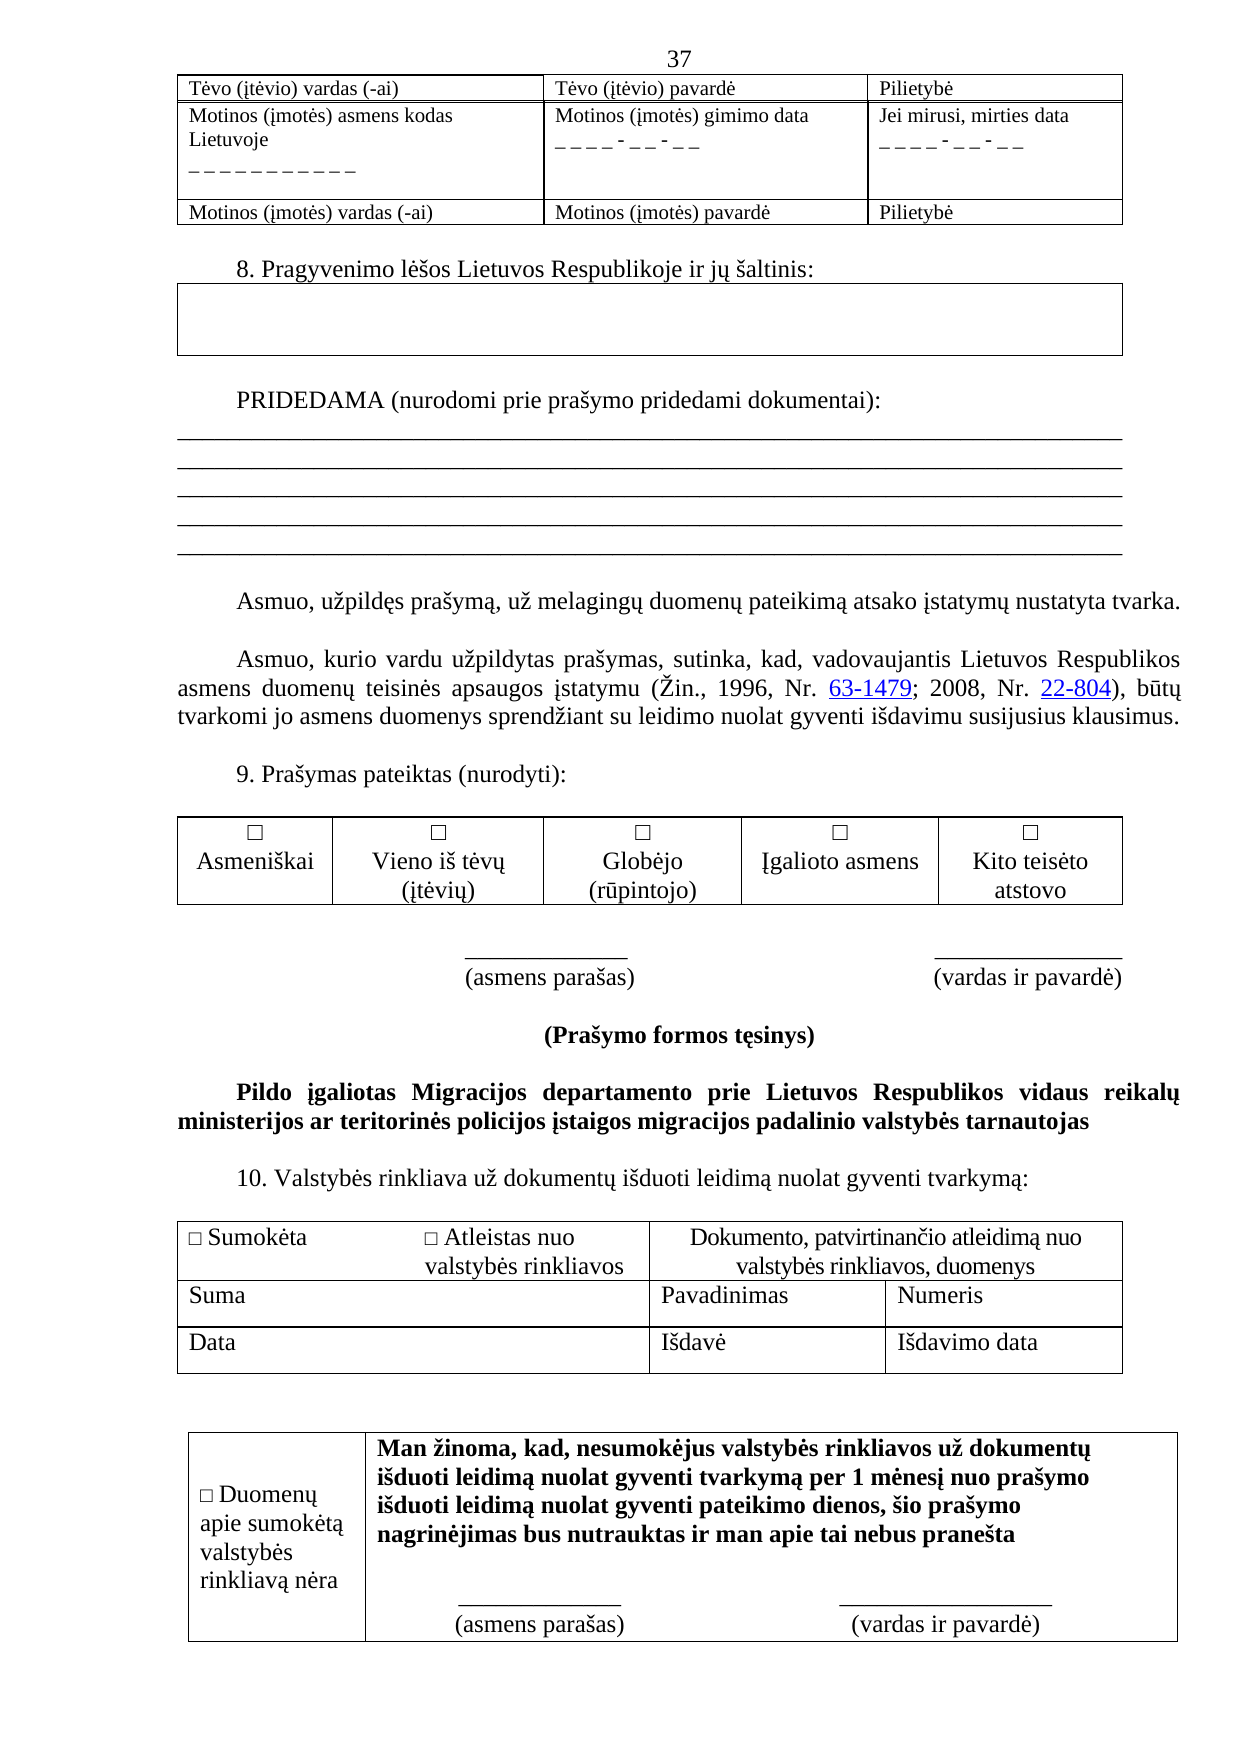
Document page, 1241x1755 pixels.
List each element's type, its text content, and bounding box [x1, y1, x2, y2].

text (asmens parašas) (vardas ir pavardė) [465, 962, 1181, 991]
table_cell Motinos (įmotės) pavardė [545, 200, 867, 224]
table_cell _________________ (vardas ir pavardė) [714, 1577, 1177, 1641]
table_header □[] Globėjo (rūpintojo) [544, 818, 741, 904]
table_header [178, 284, 1122, 355]
table_cell _____________ (asmens parašas) [366, 1577, 713, 1641]
table_header Man žinoma, kad, nesumokėjus valstybės rinkliavos už dokumentų išduoti leidimą nuolat gyventi tvarkymą per 1 mėnesį nuo prašymo išduoti leidimą nuolat gyventi pateikimo dienos, šio prašymo nagrinėjimas bus nutrauktas ir man apie tai nebus pranešta [366, 1433, 1177, 1577]
table_cell Pilietybė [868, 75, 1122, 99]
text Pildo įgaliotas Migracijos departamento prie Lietuvos Respublikos vidaus reikalų ministerijos ar teritorinės policijos įstaigos migracijos padalinio valstybės tarnautojas [177, 1077, 1181, 1135]
table_cell Pavadinimas [650, 1281, 885, 1326]
text Asmuo, kurio vardu užpildytas prašymas, sutinka, kad, vadovaujantis Lietuvos Respublikos asmens duomenų teisinės apsaugos įstatymu (Žin., 1996, Nr. 63-1479; 2008, Nr. 22-804), būtų tvarkomi jo asmens duomenys sprendžiant su leidimo nuolat gyventi išdavimu susijusius klausimus. [177, 644, 1181, 730]
text _____________ _______________ [465, 933, 1181, 962]
text _ [177, 471, 1181, 500]
table_cell Motinos (įmotės) vardas (-ai) [178, 200, 543, 224]
table_cell Pilietybė [869, 200, 1122, 224]
table_cell Jei mirusi, mirties data _ _ _ _ - _ _ - _ _ [869, 103, 1122, 199]
table_cell Suma [178, 1281, 649, 1326]
text _ [177, 414, 1181, 443]
text _ [177, 500, 1181, 529]
table_cell Motinos (įmotės) gimimo data _ _ _ _ - _ _ - _ _ [545, 103, 867, 199]
table_header □[] Duomenų apie sumokėtą valstybės rinkliavą nėra [189, 1433, 365, 1641]
table_cell Motinos (įmotės) asmens kodas Lietuvoje _ _ _ _ _ _ _ _ _ _ _ [178, 103, 543, 199]
table_header Dokumento, patvirtinančio atleidimą nuo valstybės rinkliavos, duomenys [650, 1222, 1122, 1279]
table_header □[] Asmeniškai [178, 818, 332, 904]
table_header □[] Kito teisėto atstovo [939, 818, 1122, 904]
table_cell Išdavė [650, 1328, 885, 1373]
text (Prašymo formos tęsinys) [177, 1020, 1181, 1048]
table_header □[] Įgalioto asmens [742, 818, 938, 904]
text 8. Pragyvenimo lėšos Lietuvos Respublikoje ir jų šaltinis: [177, 254, 1181, 282]
text 9. Prašymas pateiktas (nurodyti): [177, 759, 1181, 788]
table_cell Tėvo (įtėvio) vardas (-ai) [178, 76, 543, 99]
table_cell Numeris [886, 1281, 1122, 1326]
table_cell Data [178, 1328, 649, 1373]
text _ [177, 529, 1181, 558]
table_cell Išdavimo data [886, 1328, 1122, 1373]
table_cell Tėvo (įtėvio) pavardė [544, 75, 867, 99]
text 10. Valstybės rinkliava už dokumentų išduoti leidimą nuolat gyventi tvarkymą: [177, 1163, 1181, 1192]
table_header □[] Atleistas nuo valstybės rinkliavos [413, 1222, 649, 1279]
text _ [177, 443, 1181, 471]
table_header □[] Vieno iš tėvų (įtėvių) [333, 818, 543, 904]
text PRIDEDAMA (nurodomi prie prašymo pridedami dokumentai): [177, 385, 1181, 414]
text Asmuo, užpildęs prašymą, už melagingų duomenų pateikimą atsako įstatymų nustatyta tvarka. [177, 586, 1181, 615]
table_header □[] Sumokėta [178, 1222, 413, 1279]
